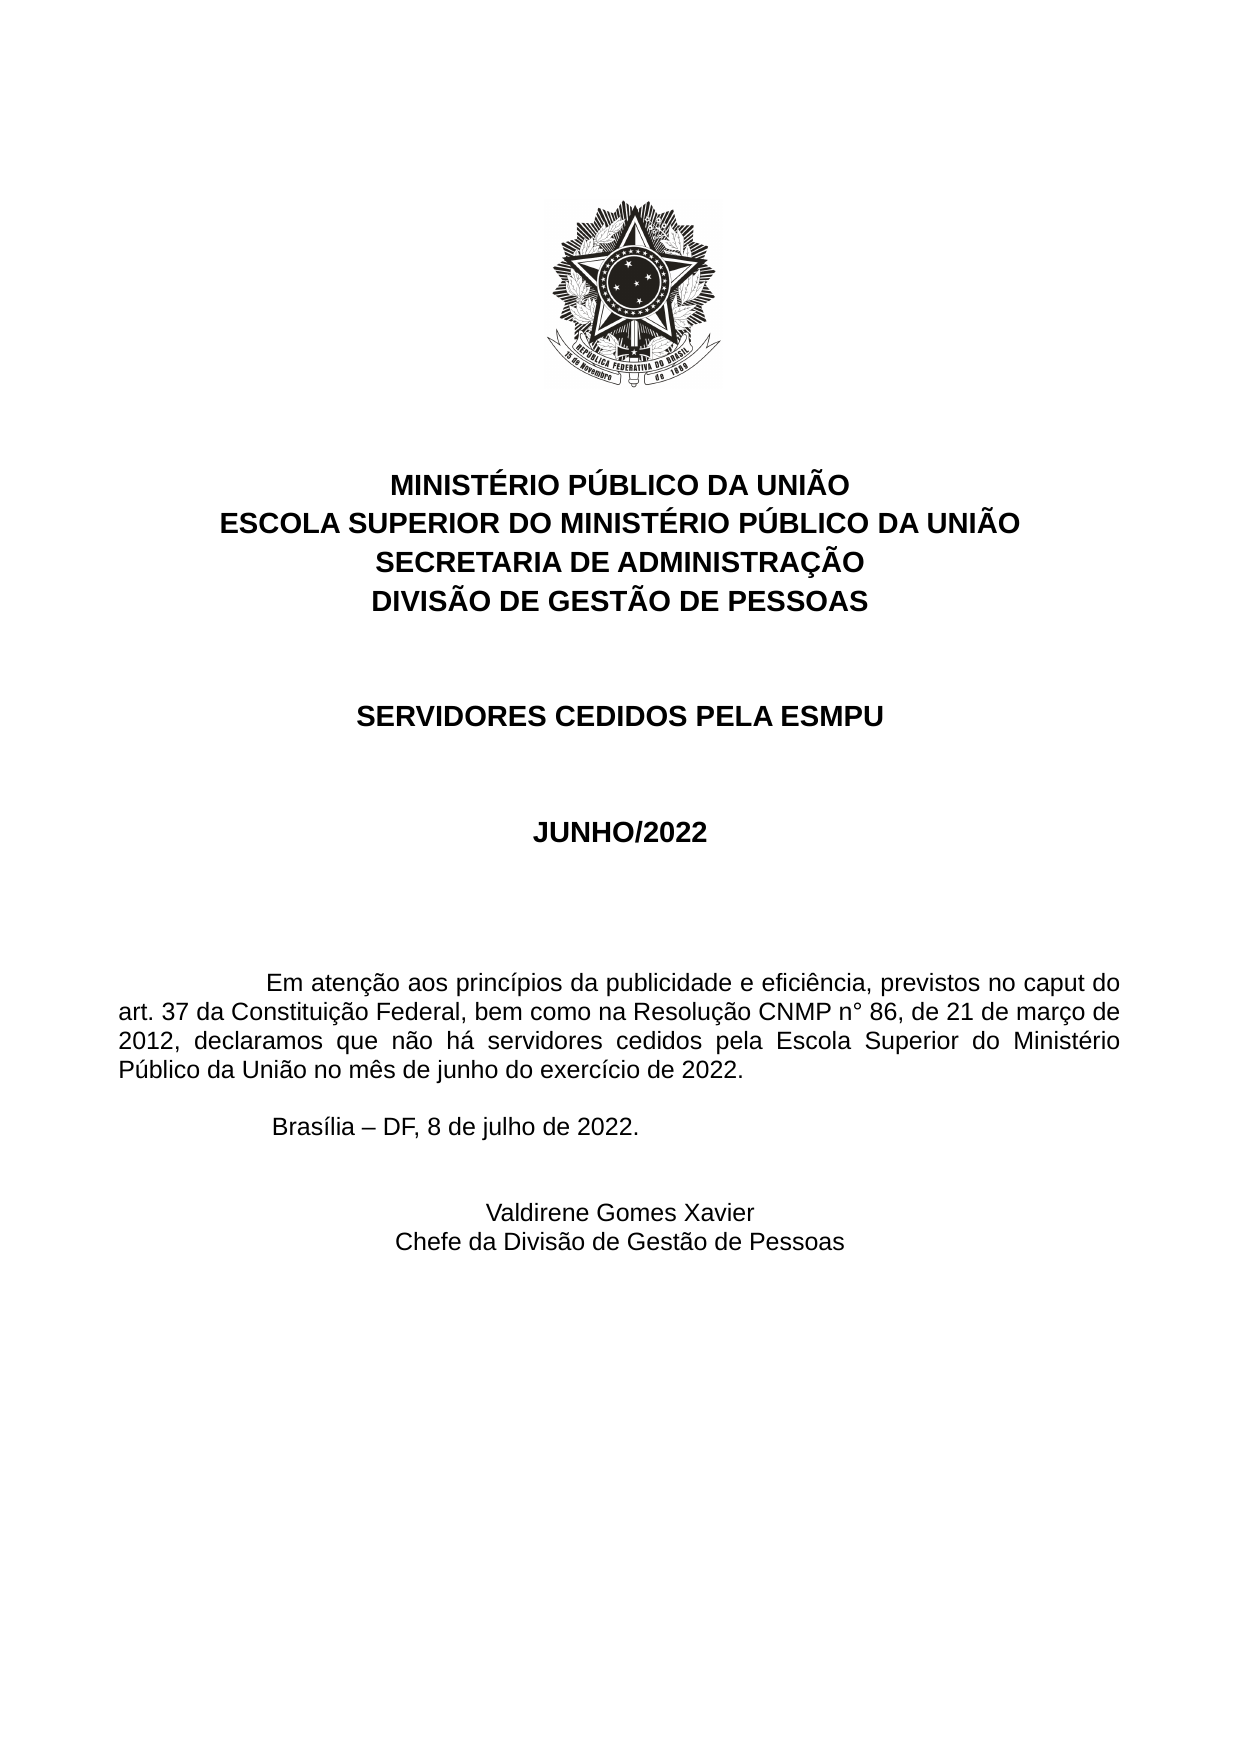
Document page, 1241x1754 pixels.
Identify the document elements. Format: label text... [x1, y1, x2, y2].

text DIVISÃO DE GESTÃO DE PESSOAS [118, 583, 1122, 617]
text Chefe da Divisão de Gestão de Pessoas [118, 1227, 1122, 1256]
text MINISTÉRIO PÚBLICO DA UNIÃO [118, 468, 1122, 501]
text SERVIDORES CEDIDOS PELA ESMPU [118, 699, 1122, 733]
text Brasília – DF, 8 de julho de 2022. [118, 1112, 1122, 1141]
text JUNHO/2022 [118, 815, 1122, 848]
text Em atenção aos princípios da publicidade e eficiência, previstos no caput do art. 37 da Constituição Federal, bem como na Resolução CNMP n° 86, de 21 de março de 2012, declaramos que não há servidores cedidos pela Escola Superior do Ministério Público da União no mês de junho do exercício de 2022. [118, 968, 1122, 1083]
text Valdirene Gomes Xavier [118, 1198, 1122, 1227]
text SECRETARIA DE ADMINISTRAÇÃO [118, 545, 1122, 578]
text ESCOLA SUPERIOR DO MINISTÉRIO PÚBLICO DA UNIÃO [118, 506, 1122, 540]
